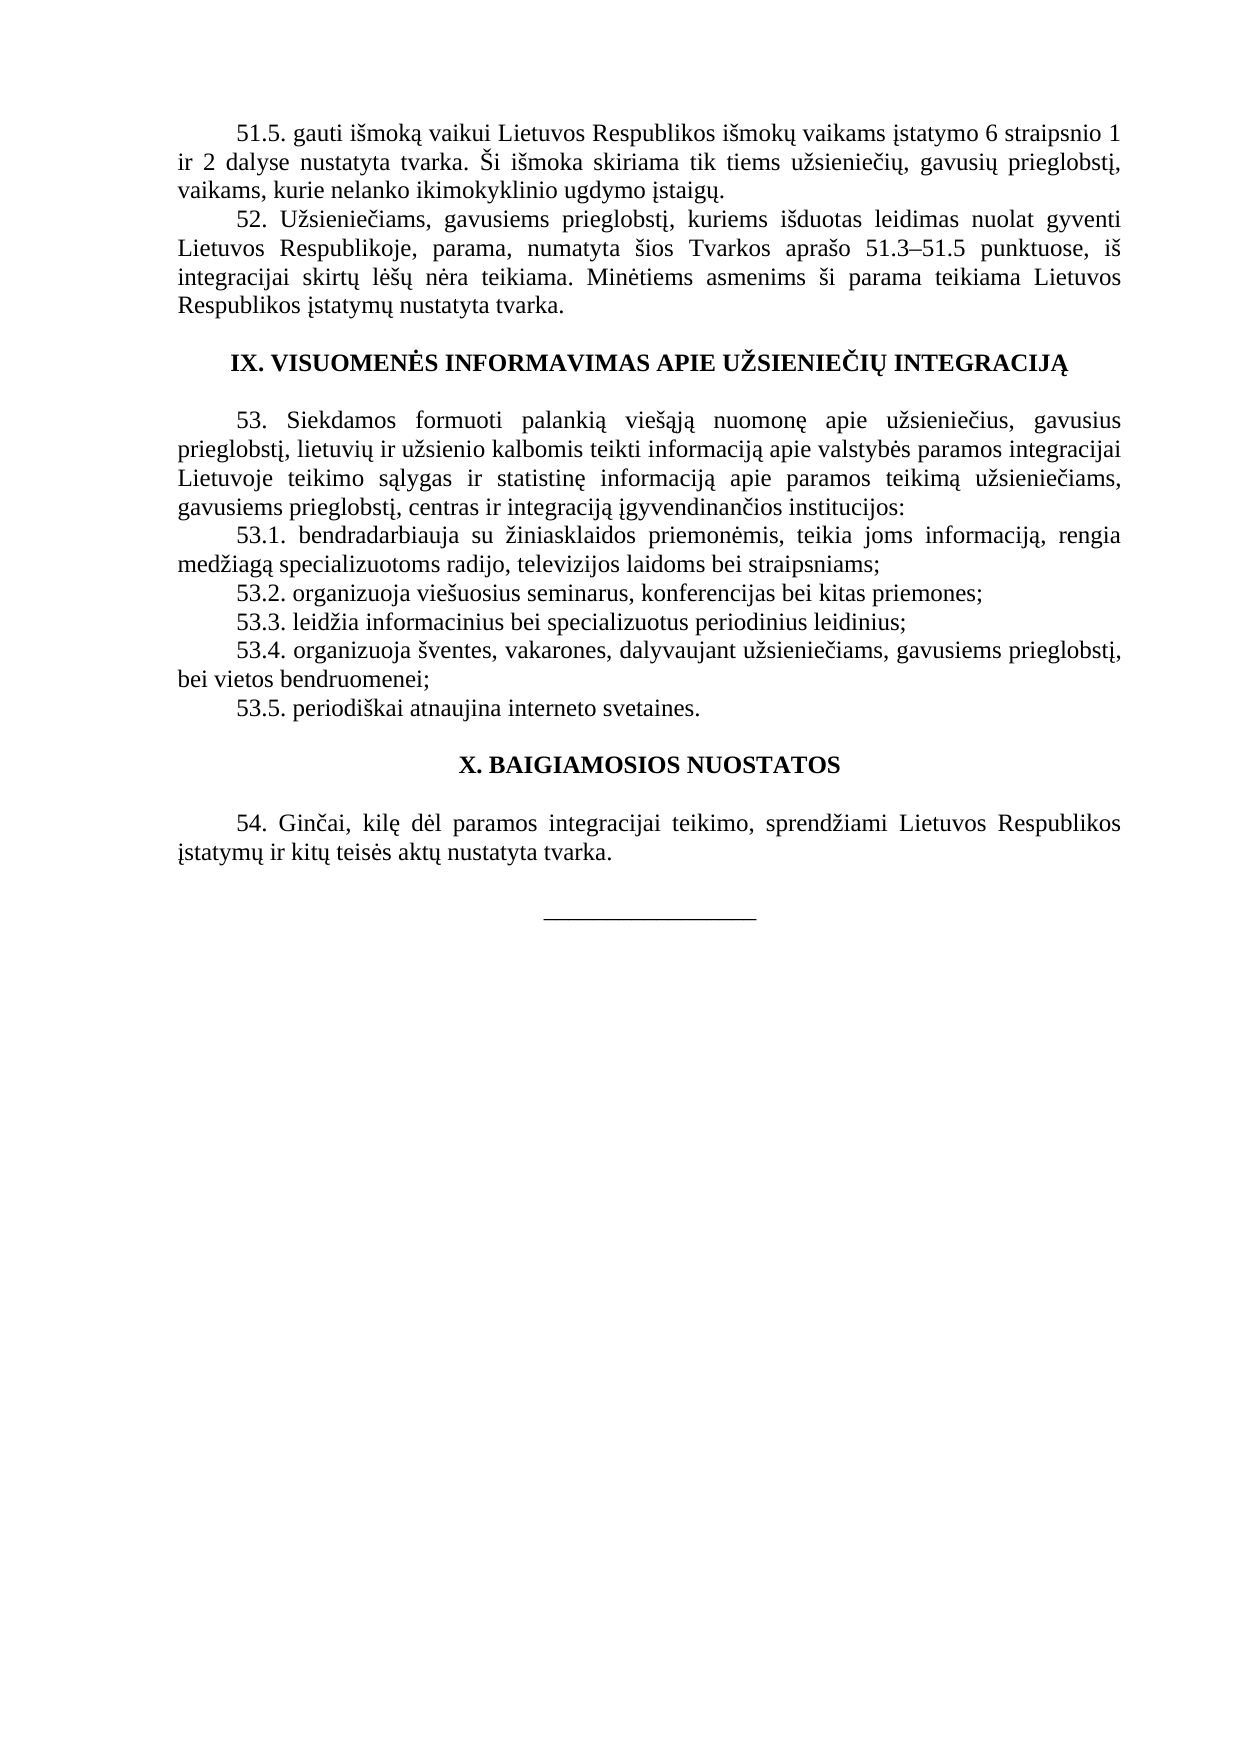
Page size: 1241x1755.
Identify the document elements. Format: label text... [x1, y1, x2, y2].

text 53.4. organizuoja šventes, vakarones, dalyvaujant užsieniečiams, gavusiems prieglobstį, bei vietos bendruomenei; [177, 636, 1122, 693]
text _________________ [177, 894, 1122, 923]
text X. BAIGIAMOSIOS NUOSTATOS [177, 751, 1122, 779]
text 53.5. periodiškai atnaujina interneto svetaines. [177, 693, 1122, 722]
text 51.5. gauti išmoką vaikui Lietuvos Respublikos išmokų vaikams įstatymo 6 straipsnio 1 ir 2 dalyse nustatyta tvarka. Ši išmoka skiriama tik tiems užsieniečių, gavusių prieglobstį, vaikams, kurie nelanko ikimokyklinio ugdymo įstaigų. [177, 118, 1122, 204]
text IX. VISUOMENĖS INFORMAVIMAS APIE UŽSIENIEČIŲ INTEGRACIJĄ [177, 348, 1122, 377]
text 53.3. leidžia informacinius bei specializuotus periodinius leidinius; [177, 607, 1122, 636]
text 53.2. organizuoja viešuosius seminarus, konferencijas bei kitas priemones; [177, 578, 1122, 607]
text 53. Siekdamos formuoti palankią viešąją nuomonę apie užsieniečius, gavusius prieglobstį, lietuvių ir užsienio kalbomis teikti informaciją apie valstybės paramos integracijai Lietuvoje teikimo sąlygas ir statistinę informaciją apie paramos teikimą užsieniečiams, gavusiems prieglobstį, centras ir integraciją įgyvendinančios institucijos: [177, 406, 1122, 521]
text 53.1. bendradarbiauja su žiniasklaidos priemonėmis, teikia joms informaciją, rengia medžiagą specializuotoms radijo, televizijos laidoms bei straipsniams; [177, 521, 1122, 578]
text 54. Ginčai, kilę dėl paramos integracijai teikimo, sprendžiami Lietuvos Respublikos įstatymų ir kitų teisės aktų nustatyta tvarka. [177, 808, 1122, 866]
text 52. Užsieniečiams, gavusiems prieglobstį, kuriems išduotas leidimas nuolat gyventi Lietuvos Respublikoje, parama, numatyta šios Tvarkos aprašo 51.3–51.5 punktuose, iš integracijai skirtų lėšų nėra teikiama. Minėtiems asmenims ši parama teikiama Lietuvos Respublikos įstatymų nustatyta tvarka. [177, 204, 1122, 319]
